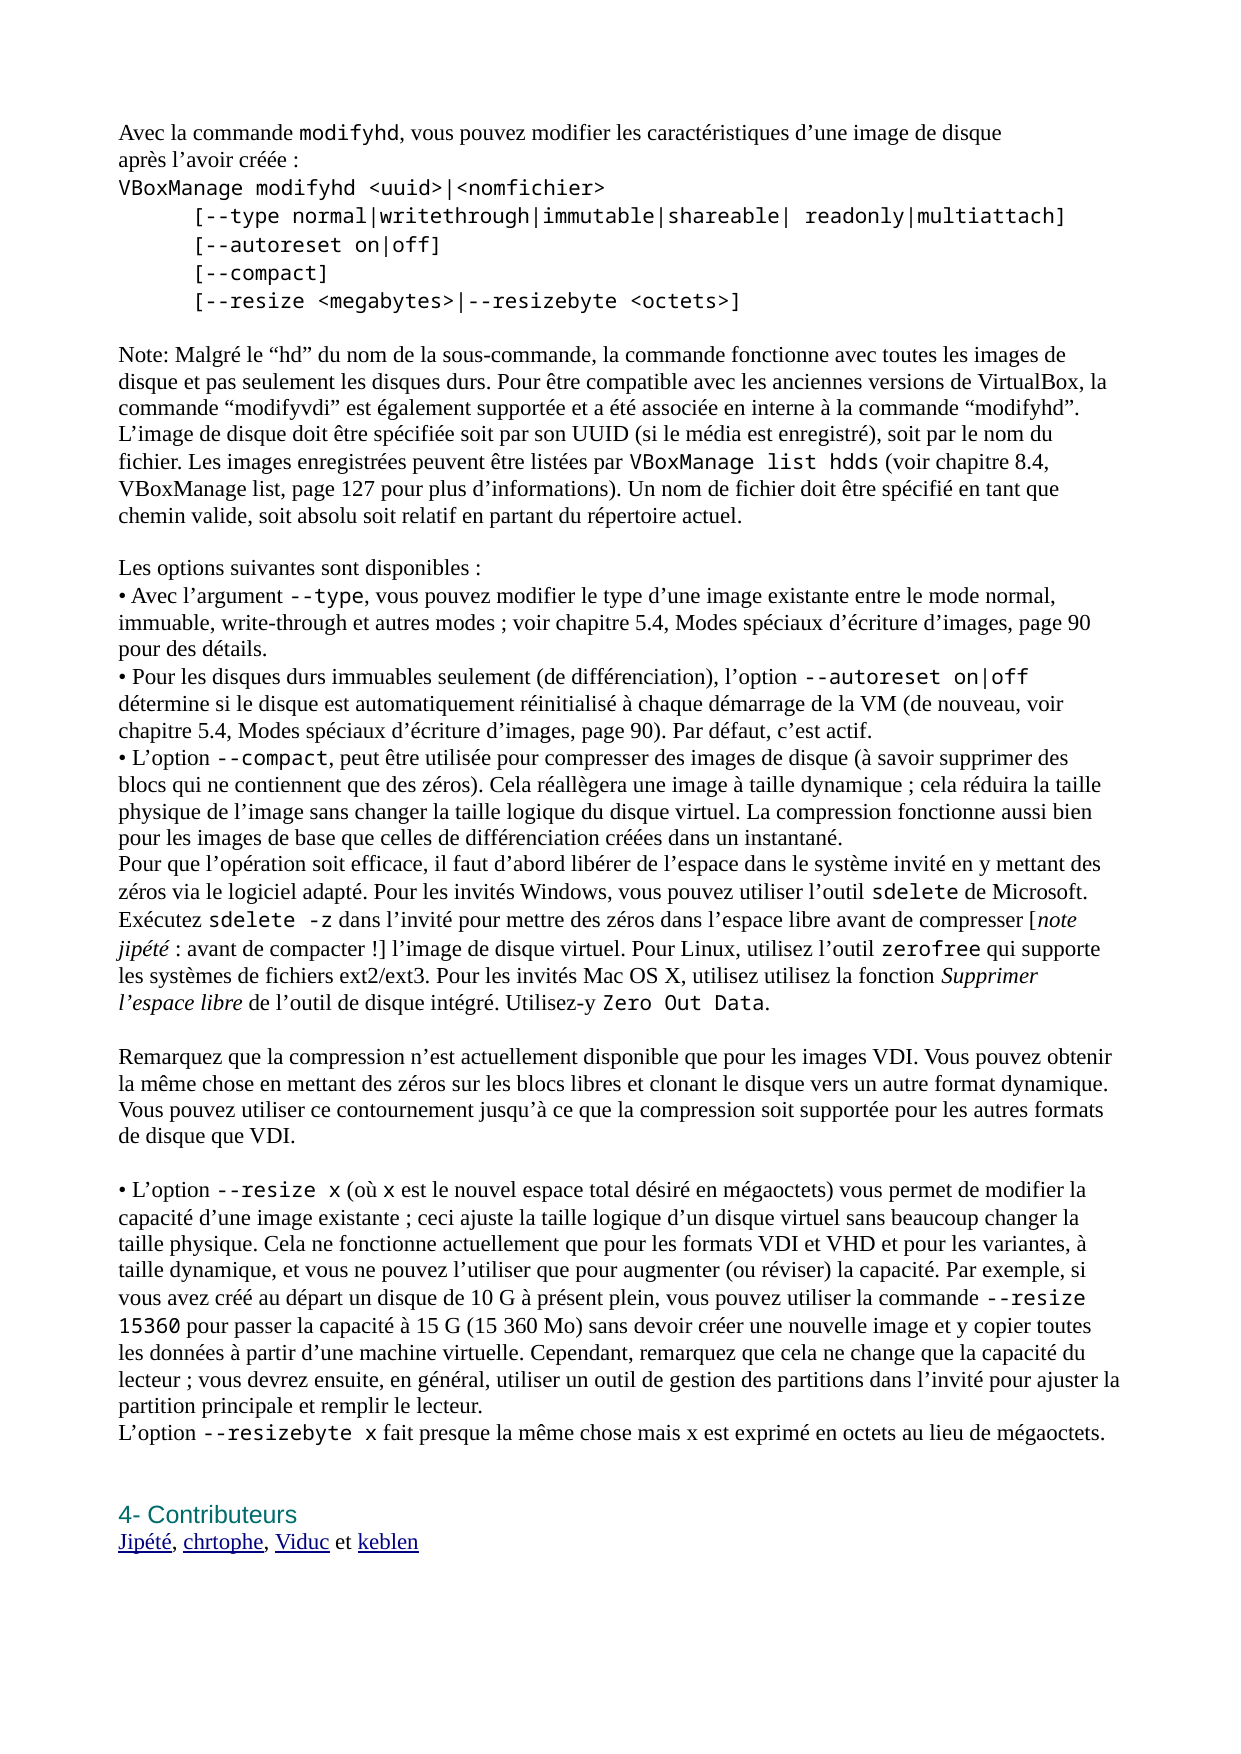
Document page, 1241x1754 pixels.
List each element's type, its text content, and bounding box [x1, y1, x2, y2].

text Remarquez que la compression n’est actuellement disponible que pour les images VDI. Vous pouvez obtenir la même chose en mettant des zéros sur les blocs libres et clonant le disque vers un autre format dynamique. Vous pouvez utiliser ce contournement jusqu’à ce que la compression soit supportée pour les autres formats de disque que VDI. [118, 1043, 1122, 1149]
text L’image de disque doit être spécifiée soit par son UUID (si le média est enregistré), soit par le nom du fichier. Les images enregistrées peuvent être listées par VBoxManage list hdds (voir chapitre 8.4, VBoxManage list, page 127 pour plus d’informations). Un nom de fichier doit être spécifié en tant que chemin valide, soit absolu soit relatif en partant du répertoire actuel. [118, 421, 1122, 528]
text [--type normal|writethrough|immutable|shareable| readonly|multiattach] [118, 201, 1122, 230]
text • Avec l’argument --type, vous pouvez modifier le type d’une image existante entre le mode normal, immuable, write-through et autres modes ; voir chapitre 5.4, Modes spéciaux d’écriture d’images, page 90 pour des détails. [118, 581, 1122, 662]
text Les options suivantes sont disponibles : [118, 554, 1122, 581]
text [--resize <megabytes>|--resizebyte <octets>] [118, 287, 1122, 315]
text 4- Contributeurs [118, 1500, 1122, 1528]
text Pour que l’opération soit efficace, il faut d’abord libérer de l’espace dans le système invité en y mettant des zéros via le logiciel adapté. Pour les invités Windows, vous pouvez utiliser l’outil sdelete de Microsoft. Exécutez sdelete -z dans l’invité pour mettre des zéros dans l’espace libre avant de compresser [note jipété : avant de compacter !] l’image de disque virtuel. Pour Linux, utilisez l’outil zerofree qui supporte les systèmes de fichiers ext2/ext3. Pour les invités Mac OS X, utilisez utilisez la fonction Supprimer l’espace libre de l’outil de disque intégré. Utilisez-y Zero Out Data. [118, 851, 1122, 1017]
text L’option --resizebyte x fait presque la même chose mais x est exprimé en octets au lieu de mégaoctets. [118, 1418, 1122, 1447]
text [--autoreset on|off] [118, 230, 1122, 258]
text • L’option --compact, peut être utilisée pour compresser des images de disque (à savoir supprimer des blocs qui ne contiennent que des zéros). Cela réallègera une image à taille dynamique ; cela réduira la taille physique de l’image sans changer la taille logique du disque virtuel. La compression fonctionne aussi bien pour les images de base que celles de différenciation créées dans un instantané. [118, 743, 1122, 851]
text après l’avoir créée : [118, 147, 1122, 173]
text [--compact] [118, 258, 1122, 287]
text VBoxManage modifyhd <uuid>|<nomfichier> [118, 173, 1122, 201]
text • L’option --resize x (où x est le nouvel espace total désiré en mégaoctets) vous permet de modifier la capacité d’une image existante ; ceci ajuste la taille logique d’un disque virtuel sans beaucoup changer la taille physique. Cela ne fonctionne actuellement que pour les formats VDI et VHD et pour les variantes, à taille dynamique, et vous ne pouvez l’utiliser que pour augmenter (ou réviser) la capacité. Par exemple, si vous avez créé au départ un disque de 10 G à présent plein, vous pouvez utiliser la commande --resize 15360 pour passer la capacité à 15 G (15 360 Mo) sans devoir créer une nouvelle image et y copier toutes les données à partir d’une machine virtuelle. Cependant, remarquez que cela ne change que la capacité du lecteur ; vous devrez ensuite, en général, utiliser un outil de gestion des partitions dans l’invité pour ajuster la partition principale et remplir le lecteur. [118, 1175, 1122, 1418]
text • Pour les disques durs immuables seulement (de différenciation), l’option --autoreset on|off détermine si le disque est automatiquement réinitialisé à chaque démarrage de la VM (de nouveau, voir chapitre 5.4, Modes spéciaux d’écriture d’images, page 90). Par défaut, c’est actif. [118, 662, 1122, 743]
text Jipété, chrtophe, Viduc et keblen [118, 1528, 1122, 1555]
text Note: Malgré le “hd” du nom de la sous-commande, la commande fonctionne avec toutes les images de disque et pas seulement les disques durs. Pour être compatible avec les anciennes versions de VirtualBox, la commande “modifyvdi” est également supportée et a été associée en interne à la commande “modifyhd”. [118, 341, 1122, 421]
text Avec la commande modifyhd, vous pouvez modifier les caractéristiques d’une image de disque [118, 118, 1122, 147]
